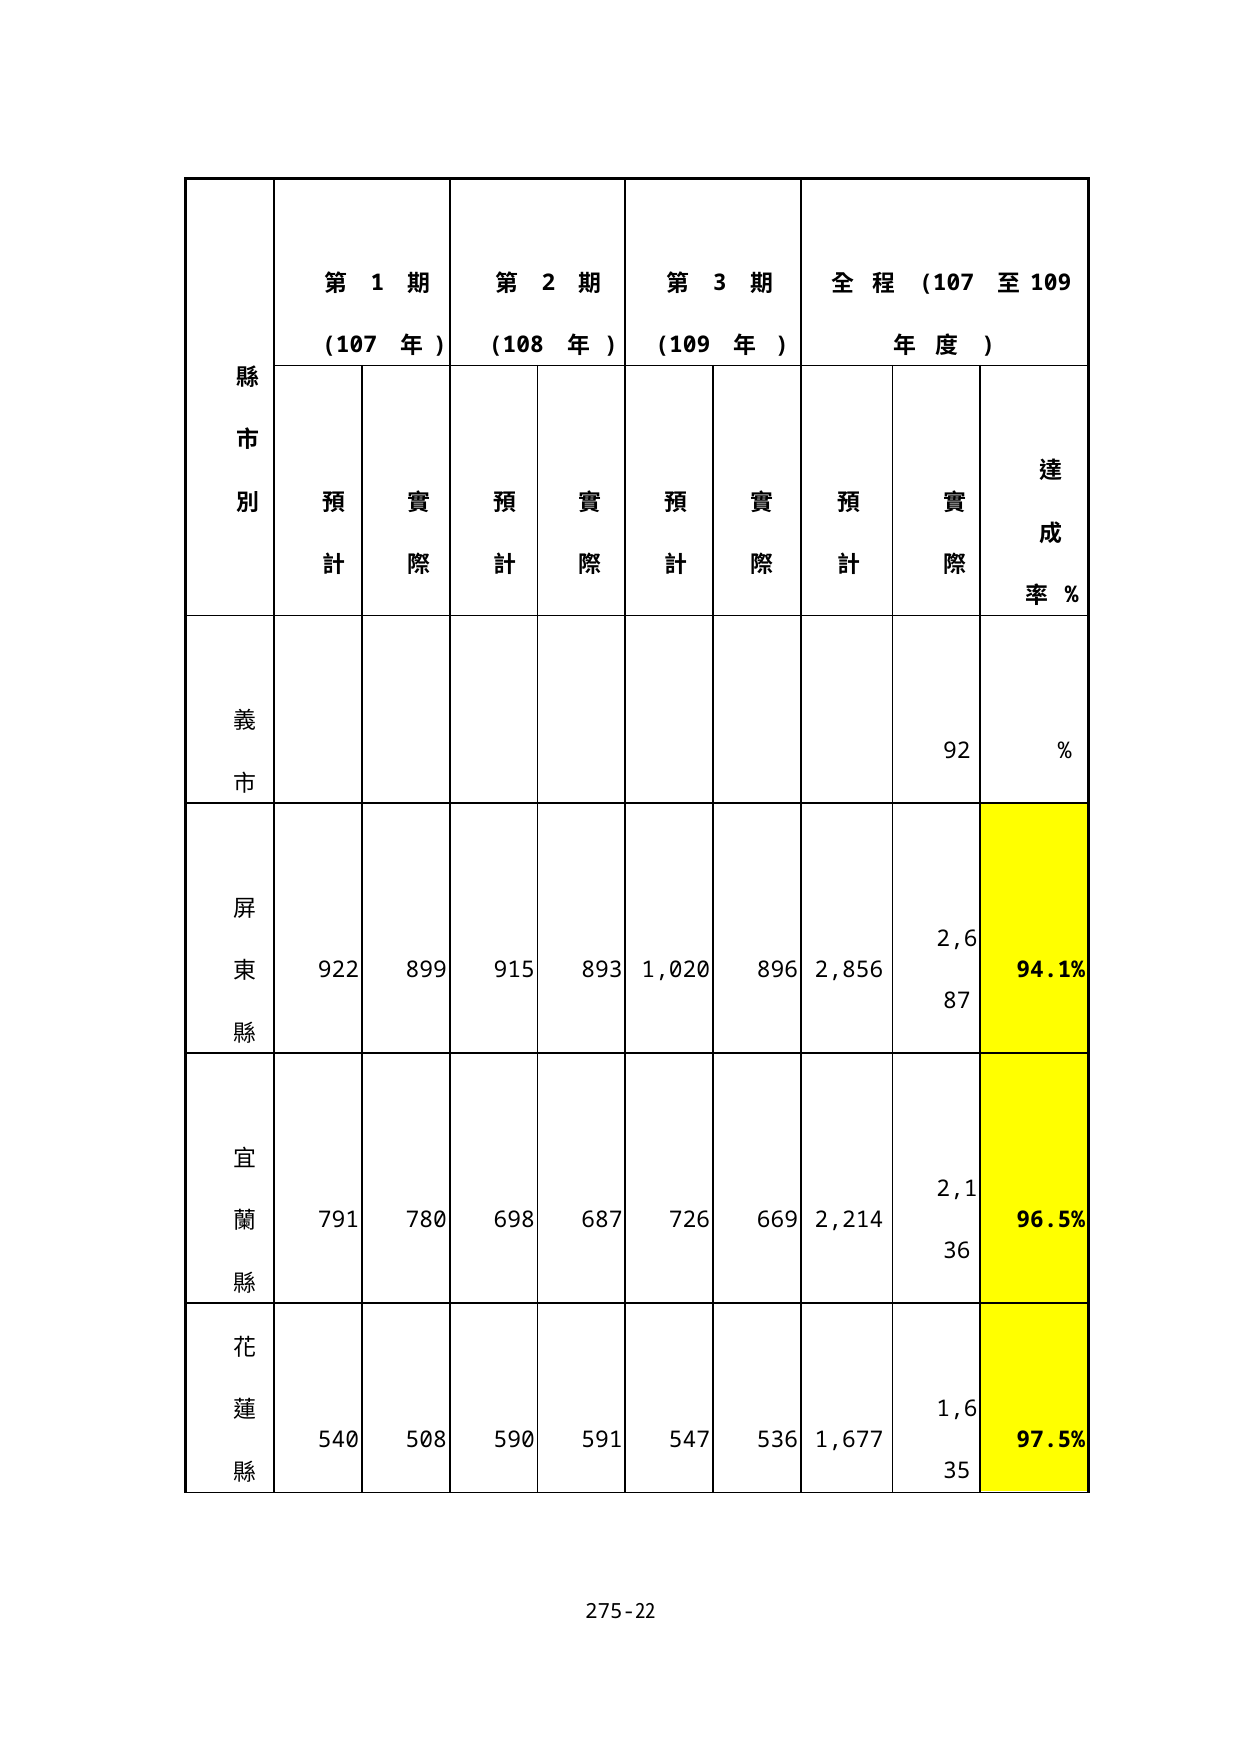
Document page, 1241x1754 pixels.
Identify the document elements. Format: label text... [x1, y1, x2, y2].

table_cell 2,687 [893, 804, 979, 1052]
table_cell [451, 616, 537, 802]
table_cell 591 [538, 1304, 624, 1491]
table_cell 花蓮縣 [187, 1304, 273, 1491]
table_cell 590 [451, 1304, 537, 1491]
table_header 第3期(109年) [626, 180, 800, 365]
table_cell [626, 616, 712, 802]
table_header 第2期(108年) [451, 180, 624, 365]
table_cell 896 [714, 804, 800, 1052]
table_cell [363, 616, 449, 802]
table_cell 508 [363, 1304, 449, 1491]
table_cell 547 [626, 1304, 712, 1491]
table_cell 2,214 [802, 1054, 892, 1302]
table_cell 791 [275, 1054, 361, 1302]
table_cell [802, 616, 892, 802]
table_cell 預計 [802, 366, 892, 615]
table_cell 780 [363, 1054, 449, 1302]
table_cell [714, 616, 800, 802]
table_cell 893 [538, 804, 624, 1052]
table_cell 96.5% [981, 1054, 1087, 1302]
table_cell 屏東縣 [187, 804, 273, 1052]
table_cell 669 [714, 1054, 800, 1302]
table_cell [275, 616, 361, 802]
table_header 第1期(107年) [275, 180, 449, 365]
table_cell 536 [714, 1304, 800, 1491]
table_cell 899 [363, 804, 449, 1052]
table_cell % [981, 616, 1087, 802]
table_cell 92 [893, 616, 979, 802]
table_cell 1,635 [893, 1304, 979, 1491]
table_cell 實際 [714, 366, 800, 615]
table_cell 922 [275, 804, 361, 1052]
table_cell 2,136 [893, 1054, 979, 1302]
table_cell 宜蘭縣 [187, 1054, 273, 1302]
table_cell 687 [538, 1054, 624, 1302]
table_cell 義市 [187, 616, 273, 802]
table_cell 1,677 [802, 1304, 892, 1491]
table_cell 實際 [538, 366, 624, 615]
table_cell 預計 [626, 366, 712, 615]
table_cell 預計 [451, 366, 537, 615]
table_cell 2,856 [802, 804, 892, 1052]
table_cell 預計 [275, 366, 361, 615]
table_header 全程(107至109年度) [802, 180, 1087, 365]
table_cell 726 [626, 1054, 712, 1302]
table_cell 915 [451, 804, 537, 1052]
table_cell [538, 616, 624, 802]
table_header 縣市別 [187, 180, 273, 615]
table_cell 1,020 [626, 804, 712, 1052]
table_cell 97.5% [981, 1304, 1087, 1491]
table_cell 達成率% [981, 366, 1087, 615]
table_cell 實際 [363, 366, 449, 615]
table_cell 實際 [893, 366, 979, 615]
table_cell 540 [275, 1304, 361, 1491]
table_cell 698 [451, 1054, 537, 1302]
table_cell 94.1% [981, 804, 1087, 1052]
